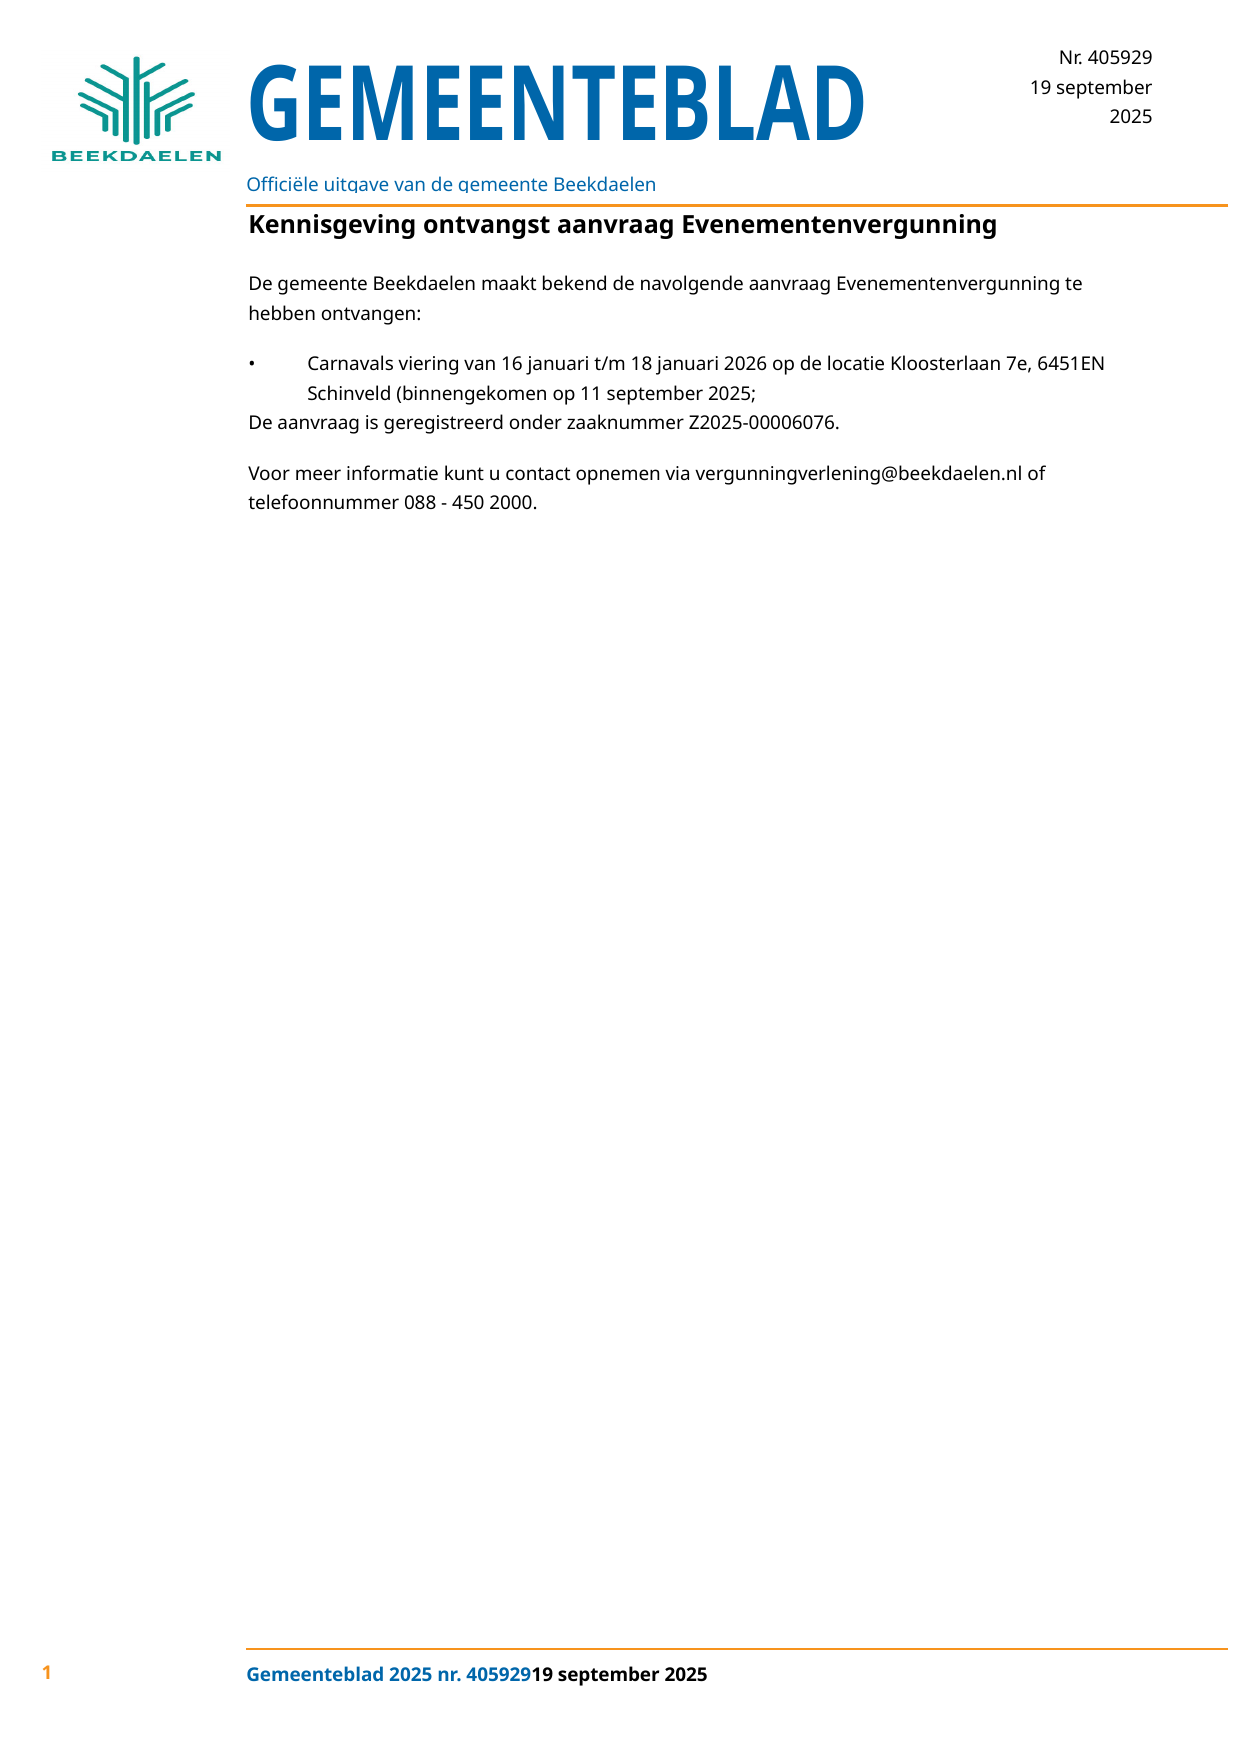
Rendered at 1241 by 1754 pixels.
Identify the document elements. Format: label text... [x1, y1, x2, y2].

picture [41, 47, 231, 172]
text Kennisgeving ontvangst aanvraag Evenementenvergunning [248, 207, 1152, 241]
list Carnavals viering van 16 januari t/m 18 januari 2026 op de locatie Kloosterlaan 7e, 6451EN Schinveld (binnengekomen op 11 september 2025; [248, 350, 1152, 406]
text De gemeente Beekdaelen maakt bekend de navolgende aanvraag Evenementenvergunning te hebben ontvangen: [248, 270, 1152, 326]
text Voor meer informatie kunt u contact opnemen via vergunningverlening@beekdaelen.nl of telefoonnummer 088 - 450 2000. [248, 460, 1152, 515]
text De aanvraag is geregistreerd onder zaaknummer Z2025-00006076. [248, 409, 1152, 435]
